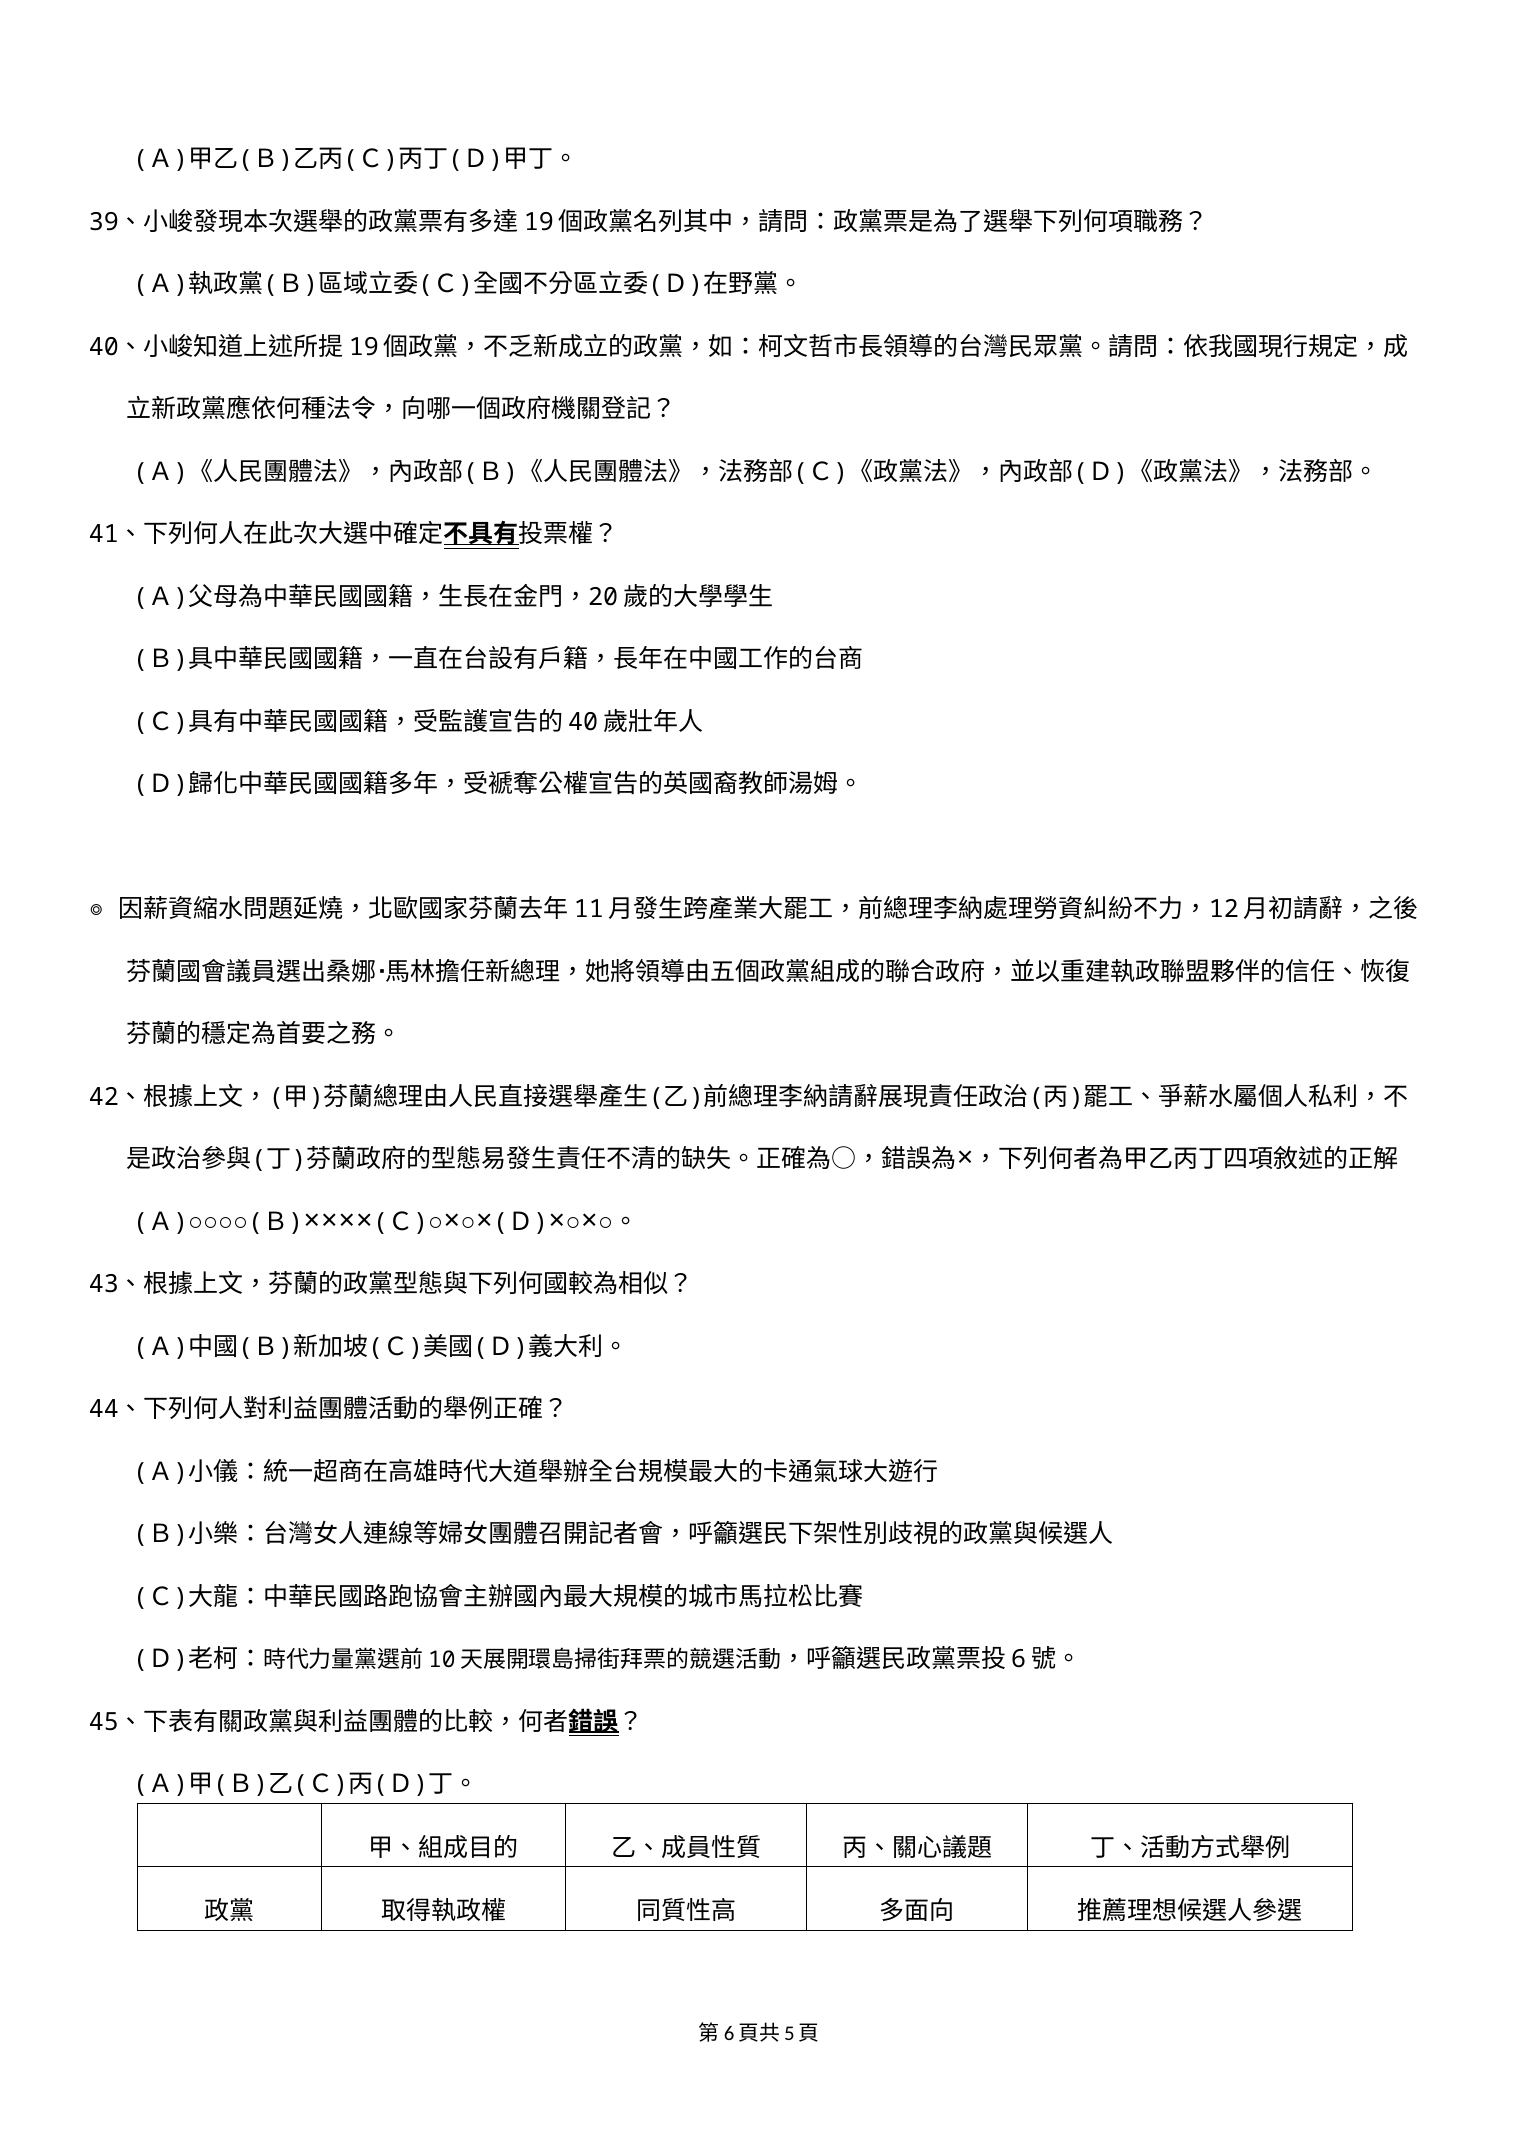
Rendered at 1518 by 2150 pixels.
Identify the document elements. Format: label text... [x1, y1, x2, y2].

text (Ｃ)大龍：中華民國路跑協會主辦國內最大規模的城市馬拉松比賽 [126, 1552, 1429, 1615]
text (Ｃ)具有中華民國國籍，受監護宣告的40歲壯年人 [126, 677, 1429, 740]
text (Ｄ)老柯：時代力量黨選前10天展開環島掃街拜票的競選活動，呼籲選民政黨票投6號。 [126, 1615, 1429, 1677]
text 39、小峻發現本次選舉的政黨票有多達19個政黨名列其中，請問：政黨票是為了選舉下列何項職務？ [89, 177, 1429, 240]
text (Ａ)甲(Ｂ)乙(Ｃ)丙(Ｄ)丁。 [126, 1740, 1429, 1802]
table_cell 同質性高 [566, 1867, 806, 1929]
table_header 丙、關心議題 [807, 1804, 1027, 1866]
text (Ｂ)具中華民國國籍，一直在台設有戶籍，長年在中國工作的台商 [126, 615, 1429, 677]
table_header 丁、活動方式舉例 [1028, 1804, 1352, 1866]
text 42、根據上文，(甲)芬蘭總理由人民直接選舉產生(乙)前總理李納請辭展現責任政治(丙)罷工、爭薪水屬個人私利，不是政治參與(丁)芬蘭政府的型態易發生責任不清的缺失。正確為○，錯誤為×，下列何者為甲乙丙丁四項敘述的正解 [89, 1052, 1429, 1177]
text ◎ 因薪資縮水問題延燒，北歐國家芬蘭去年11月發生跨產業大罷工，前總理李納處理勞資糾紛不力，12月初請辭，之後芬蘭國會議員選出桑娜馬林擔任新總理，她將領導由五個政黨組成的聯合政府，並以重建執政聯盟夥伴的信任、恢復芬蘭的穩定為首要之務。 [89, 865, 1429, 1052]
text 40、小峻知道上述所提19個政黨，不乏新成立的政黨，如：柯文哲市長領導的台灣民眾黨。請問：依我國現行規定，成立新政黨應依何種法令，向哪一個政府機關登記？ [89, 302, 1429, 427]
text (Ｄ)歸化中華民國國籍多年，受褫奪公權宣告的英國裔教師湯姆。 [126, 740, 1429, 802]
table_header 乙、成員性質 [566, 1804, 806, 1866]
table_cell 多面向 [807, 1867, 1027, 1929]
text (Ａ)小儀：統一超商在高雄時代大道舉辦全台規模最大的卡通氣球大遊行 [126, 1427, 1429, 1490]
text (Ｂ)小樂：台灣女人連線等婦女團體召開記者會，呼籲選民下架性別歧視的政黨與候選人 [126, 1490, 1429, 1552]
text 45、下表有關政黨與利益團體的比較，何者錯誤？ [89, 1677, 1429, 1740]
text (Ａ)執政黨(Ｂ)區域立委(Ｃ)全國不分區立委(Ｄ)在野黨。 [126, 240, 1429, 302]
table_cell 推薦理想候選人參選 [1028, 1867, 1352, 1929]
table_header [138, 1804, 321, 1866]
table_cell 取得執政權 [322, 1867, 565, 1929]
text (Ａ)○○○○(Ｂ)××××(Ｃ)○×○×(Ｄ)×○×○。 [126, 1177, 1429, 1240]
table_cell 政黨 [138, 1867, 321, 1929]
table_header 甲、組成目的 [322, 1804, 565, 1866]
text (Ａ)父母為中華民國國籍，生長在金門，20歲的大學學生 [126, 552, 1429, 615]
text 41、下列何人在此次大選中確定不具有投票權？ [89, 490, 1429, 552]
text 44、下列何人對利益團體活動的舉例正確？ [89, 1365, 1429, 1427]
text (Ａ)中國(Ｂ)新加坡(Ｃ)美國(Ｄ)義大利。 [126, 1302, 1429, 1365]
text (Ａ)《人民團體法》，內政部(Ｂ)《人民團體法》，法務部(Ｃ)《政黨法》，內政部(Ｄ)《政黨法》，法務部。 [126, 427, 1429, 490]
text (Ａ)甲乙(Ｂ)乙丙(Ｃ)丙丁(Ｄ)甲丁。 [126, 115, 1429, 177]
text 43、根據上文，芬蘭的政黨型態與下列何國較為相似？ [89, 1240, 1429, 1302]
